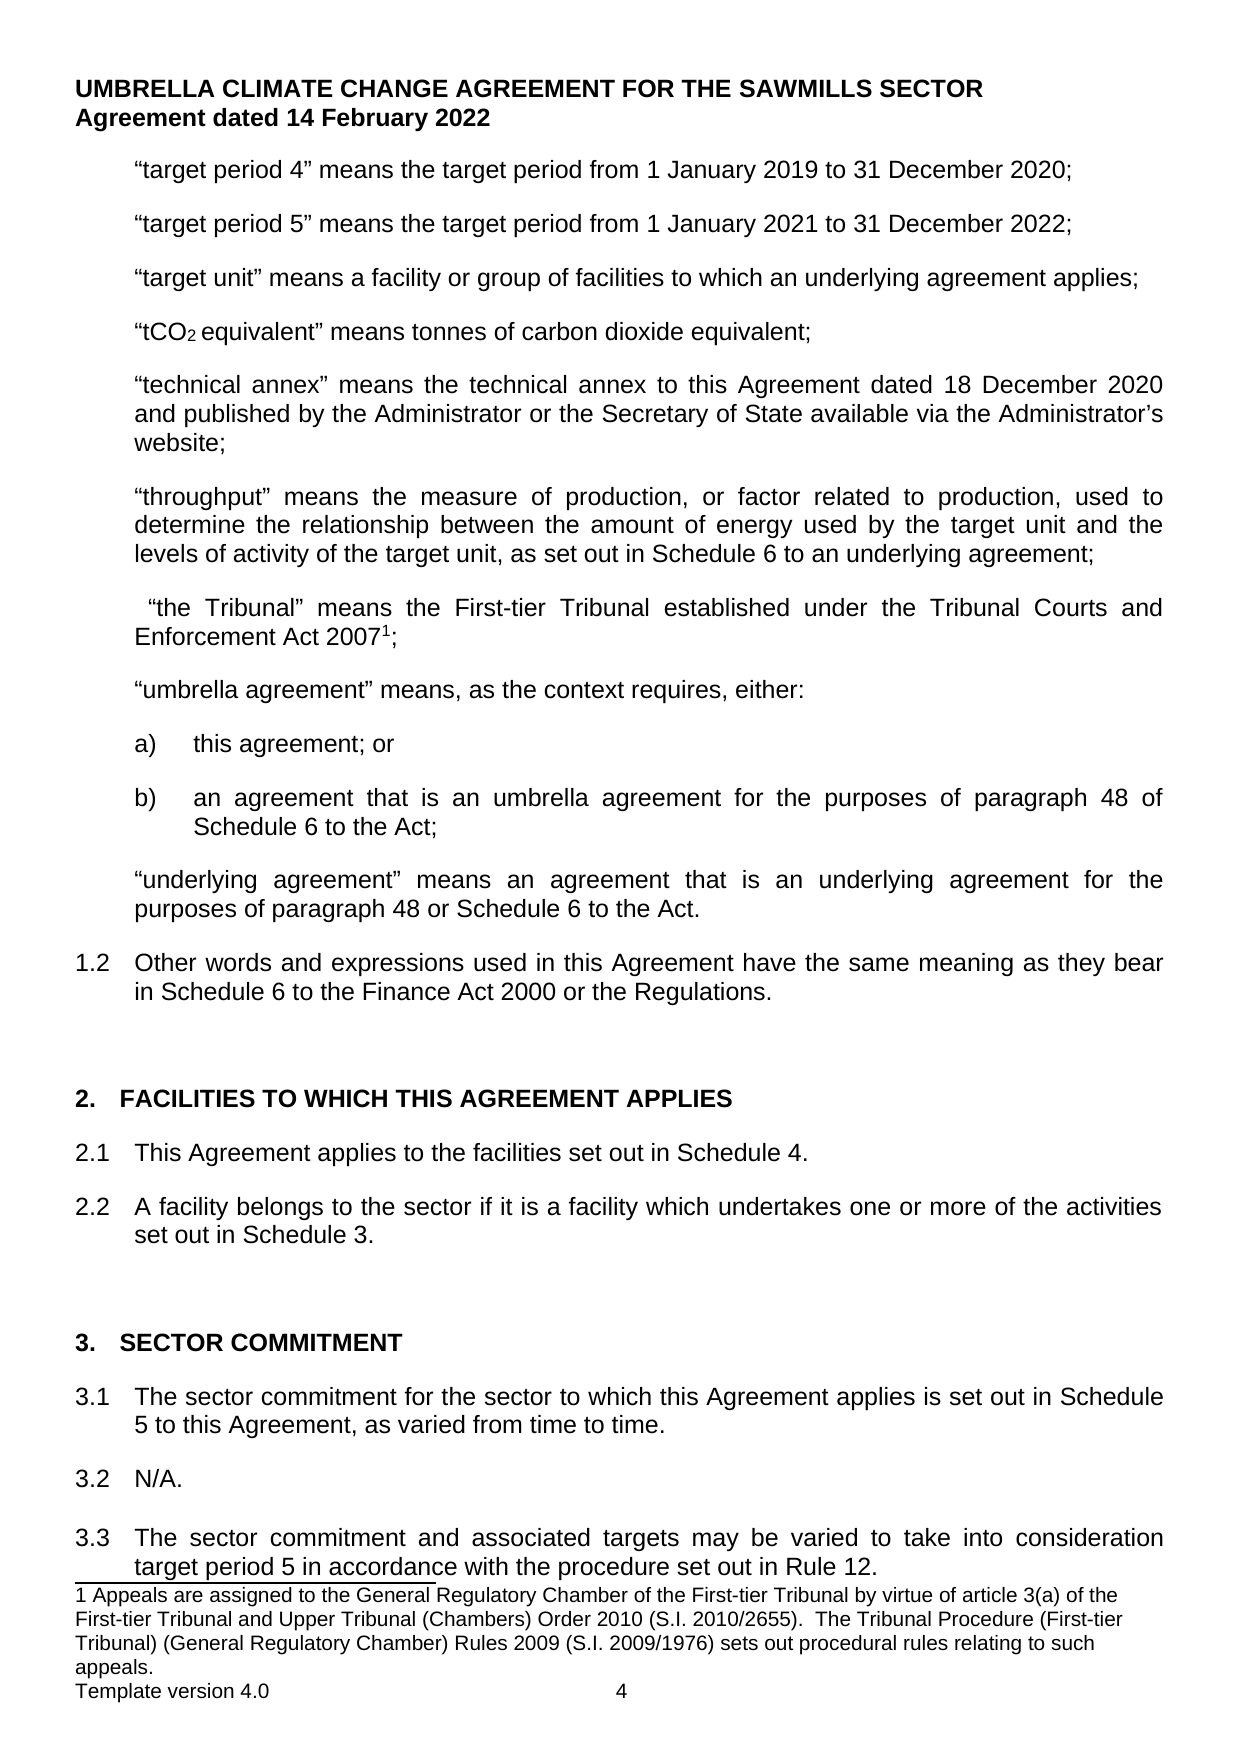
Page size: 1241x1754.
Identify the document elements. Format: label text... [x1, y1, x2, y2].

text “throughput” means the measure of production, or factor related to production, used to determine the relationship between the amount of energy used by the target unit and the levels of activity of the target unit, as set out in Schedule 6 to an underlying agreement; [134, 481, 1165, 568]
text “tCO2 equivalent” means tonnes of carbon dioxide equivalent; [134, 316, 1165, 345]
text “target unit” means a facility or group of facilities to which an underlying agreement applies; [134, 263, 1165, 291]
text “target period 5” means the target period from 1 January 2021 to 31 December 2022; [134, 209, 1165, 238]
list N/A. [75, 1464, 1165, 1493]
list FACILITIES TO WHICH THIS AGREEMENT APPLIES [75, 1084, 1165, 1113]
text “target period 4” means the target period from 1 January 2019 to 31 December 2020; [134, 155, 1165, 184]
text Appeals are assigned to the General Regulatory Chamber of the First-tier Tribunal by virtue of article 3(a) of the First-tier Tribunal and Upper Tribunal (Chambers) Order 2010 (S.I. 2010/2655). The Tribunal Procedure (First-tier Tribunal) (General Regulatory Chamber) Rules 2009 (S.I. 2009/1976) sets out procedural rules relating to such appeals. [75, 1583, 1165, 1679]
list Other words and expressions used in this Agreement have the same meaning as they bear in Schedule 6 to the Finance Act 2000 or the Regulations. [75, 948, 1165, 1005]
list The sector commitment and associated targets may be varied to take into consideration target period 5 in accordance with the procedure set out in Rule 12. [75, 1523, 1165, 1581]
list SECTOR COMMITMENT [75, 1328, 1165, 1356]
text “umbrella agreement” means, as the context requires, either: [134, 675, 1165, 704]
text b) an agreement that is an umbrella agreement for the purposes of paragraph 48 of Schedule 6 to the Act; [134, 783, 1165, 840]
text a) this agreement; or [134, 729, 1165, 758]
list A facility belongs to the sector if it is a facility which undertakes one or more of the activities set out in Schedule 3. [75, 1191, 1165, 1249]
text “the Tribunal” means the First-tier Tribunal established under the Tribunal Courts and Enforcement Act 2007; [134, 593, 1165, 650]
text “technical annex” means the technical annex to this Agreement dated 18 December 2020 and published by the Administrator or the Secretary of State available via the Administrator’s website; [134, 370, 1165, 456]
list This Agreement applies to the facilities set out in Schedule 4. [75, 1138, 1165, 1166]
list The sector commitment for the sector to which this Agreement applies is set out in Schedule 5 to this Agreement, as varied from time to time. [75, 1381, 1165, 1439]
text “underlying agreement” means an agreement that is an underlying agreement for the purposes of paragraph 48 or Schedule 6 to the Act. [134, 865, 1165, 923]
